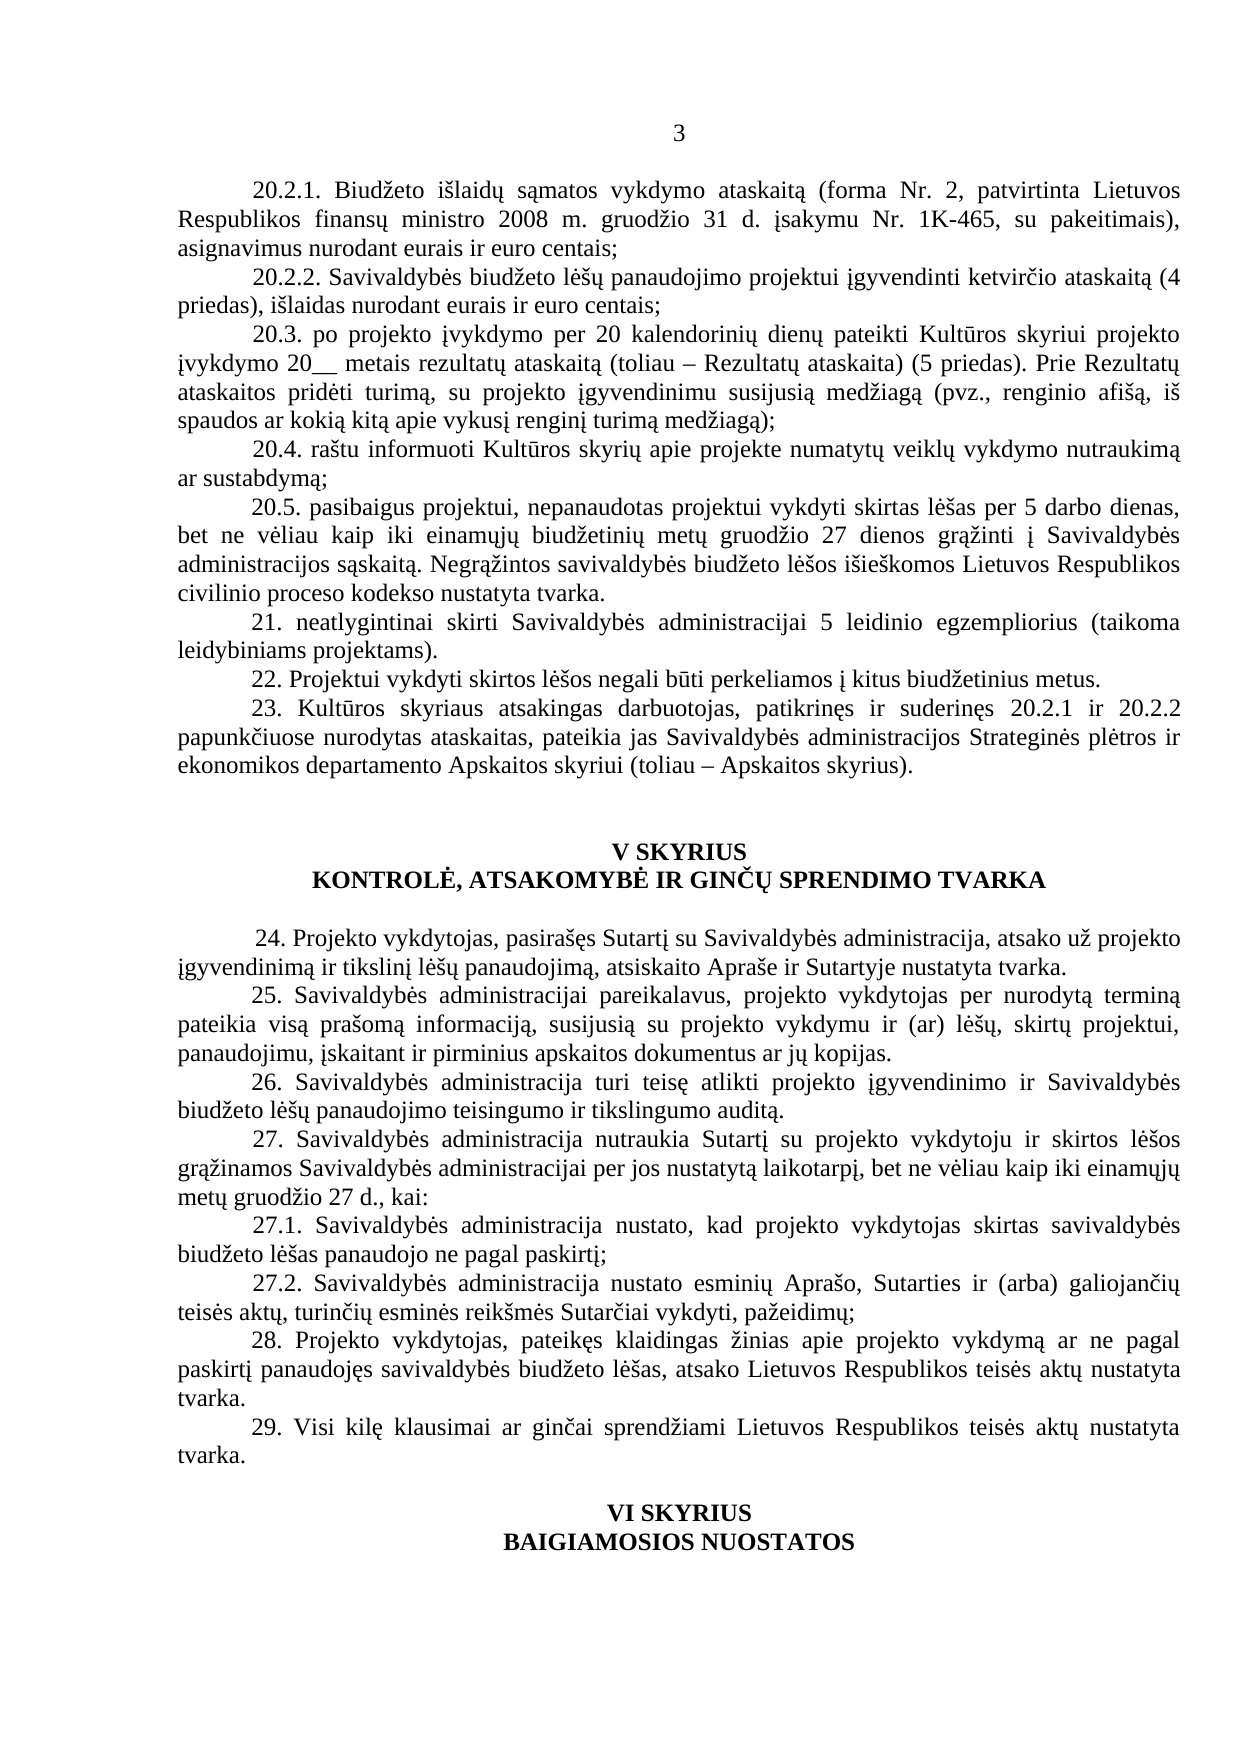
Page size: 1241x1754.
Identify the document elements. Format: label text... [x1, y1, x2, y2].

text VI SKYRIUS [177, 1498, 1181, 1527]
text 20.4. raštu informuoti Kultūros skyrių apie projekte numatytų veiklų vykdymo nutraukimą ar sustabdymą; [177, 434, 1181, 492]
text 27.2. Savivaldybės administracija nustato esminių Aprašo, Sutarties ir (arba) galiojančių teisės aktų, turinčių esminės reikšmės Sutarčiai vykdyti, pažeidimų; [177, 1268, 1181, 1326]
text 20.2.2. Savivaldybės biudžeto lėšų panaudojimo projektui įgyvendinti ketvirčio ataskaitą (4 priedas), išlaidas nurodant eurais ir euro centais; [177, 262, 1181, 319]
text V SKYRIUS [177, 837, 1181, 866]
text 27.1. Savivaldybės administracija nustato, kad projekto vykdytojas skirtas savivaldybės biudžeto lėšas panaudojo ne pagal paskirtį; [177, 1211, 1181, 1268]
text 20.3. po projekto įvykdymo per 20 kalendorinių dienų pateikti Kultūros skyriui projekto įvykdymo 20__ metais rezultatų ataskaitą (toliau – Rezultatų ataskaita) (5 priedas). Prie Rezultatų ataskaitos pridėti turimą, su projekto įgyvendinimu susijusią medžiagą (pvz., renginio afišą, iš spaudos ar kokią kitą apie vykusį renginį turimą medžiagą); [177, 319, 1181, 434]
text 25. Savivaldybės administracijai pareikalavus, projekto vykdytojas per nurodytą terminą pateikia visą prašomą informaciją, susijusią su projekto vykdymu ir (ar) lėšų, skirtų projektui, panaudojimu, įskaitant ir pirminius apskaitos dokumentus ar jų kopijas. [177, 981, 1181, 1067]
text 29. Visi kilę klausimai ar ginčai sprendžiami Lietuvos Respublikos teisės aktų nustatyta tvarka. [177, 1412, 1181, 1469]
text 24. Projekto vykdytojas, pasirašęs Sutartį su Savivaldybės administracija, atsako už projekto įgyvendinimą ir tikslinį lėšų panaudojimą, atsiskaito Apraše ir Sutartyje nustatyta tvarka. [177, 923, 1181, 981]
text 22. Projektui vykdyti skirtos lėšos negali būti perkeliamos į kitus biudžetinius metus. [177, 664, 1181, 693]
text 23. Kultūros skyriaus atsakingas darbuotojas, patikrinęs ir suderinęs 20.2.1 ir 20.2.2 papunkčiuose nurodytas ataskaitas, pateikia jas Savivaldybės administracijos Strateginės plėtros ir ekonomikos departamento Apskaitos skyriui (toliau – Apskaitos skyrius). [177, 693, 1181, 779]
text 27. Savivaldybės administracija nutraukia Sutartį su projekto vykdytoju ir skirtos lėšos grąžinamos Savivaldybės administracijai per jos nustatytą laikotarpį, bet ne vėliau kaip iki einamųjų metų gruodžio 27 d., kai: [177, 1124, 1181, 1211]
text 20.5. pasibaigus projektui, nepanaudotas projektui vykdyti skirtas lėšas per 5 darbo dienas, bet ne vėliau kaip iki einamųjų biudžetinių metų gruodžio 27 dienos grąžinti į Savivaldybės administracijos sąskaitą. Negrąžintos savivaldybės biudžeto lėšos išieškomos Lietuvos Respublikos civilinio proceso kodekso nustatyta tvarka. [177, 492, 1181, 607]
text 28. Projekto vykdytojas, pateikęs klaidingas žinias apie projekto vykdymą ar ne pagal paskirtį panaudojęs savivaldybės biudžeto lėšas, atsako Lietuvos Respublikos teisės aktų nustatyta tvarka. [177, 1326, 1181, 1412]
text 21. neatlygintinai skirti Savivaldybės administracijai 5 leidinio egzempliorius (taikoma leidybiniams projektams). [177, 607, 1181, 664]
text 20.2.1. Biudžeto išlaidų sąmatos vykdymo ataskaitą (forma Nr. 2, patvirtinta Lietuvos Respublikos finansų ministro 2008 m. gruodžio 31 d. įsakymu Nr. 1K-465, su pakeitimais), asignavimus nurodant eurais ir euro centais; [177, 176, 1181, 262]
text 26. Savivaldybės administracija turi teisę atlikti projekto įgyvendinimo ir Savivaldybės biudžeto lėšų panaudojimo teisingumo ir tikslingumo auditą. [177, 1067, 1181, 1124]
text KONTROLĖ, ATSAKOMYBĖ IR GINČŲ SPRENDIMO TVARKA [177, 866, 1181, 894]
text BAIGIAMOSIOS NUOSTATOS [177, 1527, 1181, 1556]
